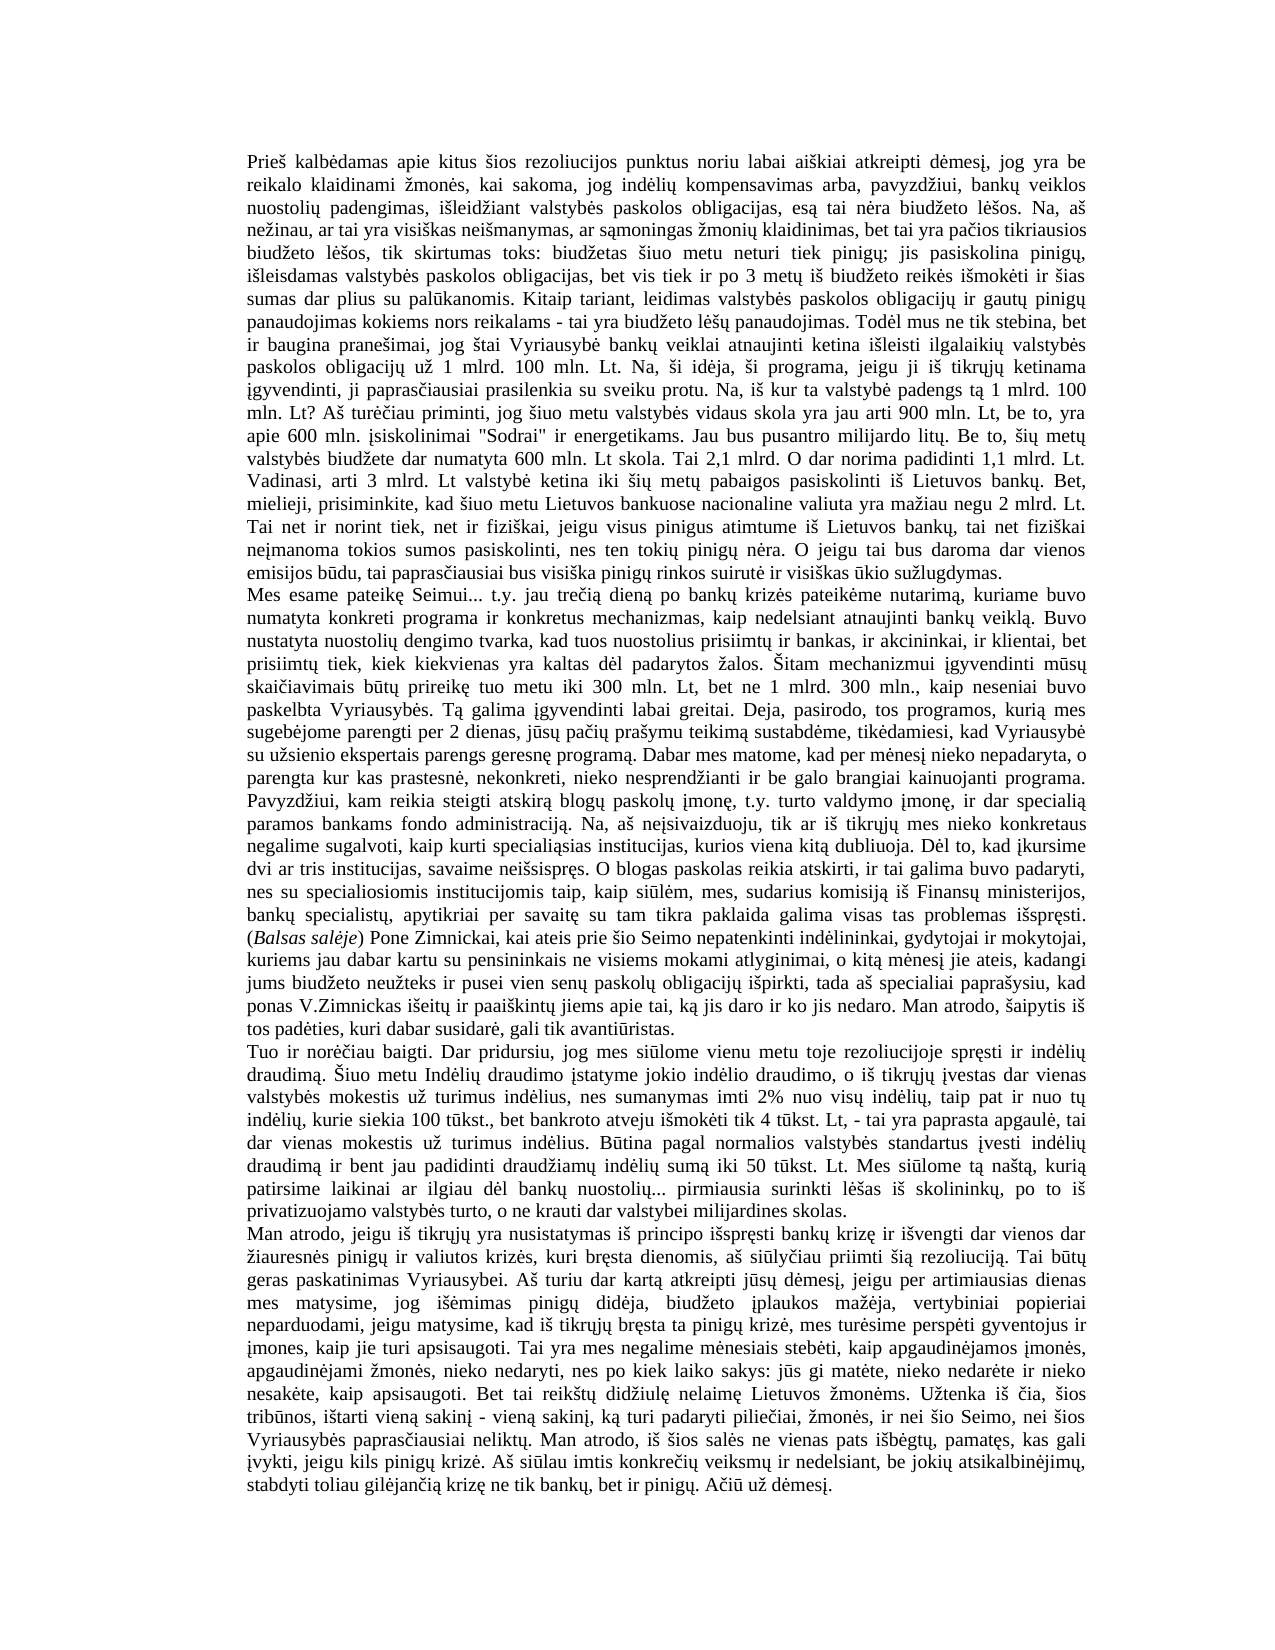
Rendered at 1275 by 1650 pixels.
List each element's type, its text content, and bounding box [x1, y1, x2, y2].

text Prieš kalbėdamas apie kitus šios rezoliucijos punktus noriu labai aiškiai atkreipti dėmesį, jog yra be reikalo klaidinami žmonės, kai sakoma, jog indėlių kompensavimas arba, pavyzdžiui, bankų veiklos nuostolių padengimas, išleidžiant valstybės paskolos obligacijas, esą tai nėra biudžeto lėšos. Na, aš nežinau, ar tai yra visiškas neišmanymas, ar sąmoningas žmonių klaidinimas, bet tai yra pačios tikriausios biudžeto lėšos, tik skirtumas toks: biudžetas šiuo metu neturi tiek pinigų; jis pasiskolina pinigų, išleisdamas valstybės paskolos obligacijas, bet vis tiek ir po 3 metų iš biudžeto reikės išmokėti ir šias sumas dar plius su palūkanomis. Kitaip tariant, leidimas valstybės paskolos obligacijų ir gautų pinigų panaudojimas kokiems nors reikalams - tai yra biudžeto lėšų panaudojimas. Todėl mus ne tik stebina, bet ir baugina pranešimai, jog štai Vyriausybė bankų veiklai atnaujinti ketina išleisti ilgalaikių valstybės paskolos obligacijų už 1 mlrd. 100 mln. Lt. Na, ši idėja, ši programa, jeigu ji iš tikrųjų ketinama įgyvendinti, ji paprasčiausiai prasilenkia su sveiku protu. Na, iš kur ta valstybė padengs tą 1 mlrd. 100 mln. Lt? Aš turėčiau priminti, jog šiuo metu valstybės vidaus skola yra jau arti 900 mln. Lt, be to, yra apie 600 mln. įsiskolinimai "Sodrai" ir energetikams. Jau bus pusantro milijardo litų. Be to, šių metų valstybės biudžete dar numatyta 600 mln. Lt skola. Tai 2,1 mlrd. O dar norima padidinti 1,1 mlrd. Lt. Vadinasi, arti 3 mlrd. Lt valstybė ketina iki šių metų pabaigos pasiskolinti iš Lietuvos bankų. Bet, mielieji, prisiminkite, kad šiuo metu Lietuvos bankuose nacionaline valiuta yra mažiau negu 2 mlrd. Lt. Tai net ir norint tiek, net ir fiziškai, jeigu visus pinigus atimtume iš Lietuvos bankų, tai net fiziškai neįmanoma tokios sumos pasiskolinti, nes ten tokių pinigų nėra. O jeigu tai bus daroma dar vienos emisijos būdu, tai paprasčiausiai bus visiška pinigų rinkos suirutė ir visiškas ūkio sužlugdymas. [247, 150, 1087, 583]
text Man atrodo, jeigu iš tikrųjų yra nusistatymas iš principo išspręsti bankų krizę ir išvengti dar vienos dar žiauresnės pinigų ir valiutos krizės, kuri bręsta dienomis, aš siūlyčiau priimti šią rezoliuciją. Tai būtų geras paskatinimas Vyriausybei. Aš turiu dar kartą atkreipti jūsų dėmesį, jeigu per artimiausias dienas mes matysime, jog išėmimas pinigų didėja, biudžeto įplaukos mažėja, vertybiniai popieriai neparduodami, jeigu matysime, kad iš tikrųjų bręsta ta pinigų krizė, mes turėsime perspėti gyventojus ir įmones, kaip jie turi apsisaugoti. Tai yra mes negalime mėnesiais stebėti, kaip apgaudinėjamos įmonės, apgaudinėjami žmonės, nieko nedaryti, nes po kiek laiko sakys: jūs gi matėte, nieko nedarėte ir nieko nesakėte, kaip apsisaugoti. Bet tai reikštų didžiulę nelaimę Lietuvos žmonėms. Užtenka iš čia, šios tribūnos, ištarti vieną sakinį - vieną sakinį, ką turi padaryti piliečiai, žmonės, ir nei šio Seimo, nei šios Vyriausybės paprasčiausiai neliktų. Man atrodo, iš šios salės ne vienas pats išbėgtų, pamatęs, kas gali įvykti, jeigu kils pinigų krizė. Aš siūlau imtis konkrečių veiksmų ir nedelsiant, be jokių atsikalbinėjimų, stabdyti toliau gilėjančią krizę ne tik bankų, bet ir pinigų. Ačiū už dėmesį. [247, 1222, 1087, 1496]
text Mes esame pateikę Seimui... t.y. jau trečią dieną po bankų krizės pateikėme nutarimą, kuriame buvo numatyta konkreti programa ir konkretus mechanizmas, kaip nedelsiant atnaujinti bankų veiklą. Buvo nustatyta nuostolių dengimo tvarka, kad tuos nuostolius prisiimtų ir bankas, ir akcininkai, ir klientai, bet prisiimtų tiek, kiek kiekvienas yra kaltas dėl padarytos žalos. Šitam mechanizmui įgyvendinti mūsų skaičiavimais būtų prireikę tuo metu iki 300 mln. Lt, bet ne 1 mlrd. 300 mln., kaip neseniai buvo paskelbta Vyriausybės. Tą galima įgyvendinti labai greitai. Deja, pasirodo, tos programos, kurią mes sugebėjome parengti per 2 dienas, jūsų pačių prašymu teikimą sustabdėme, tikėdamiesi, kad Vyriausybė su užsienio ekspertais parengs geresnę programą. Dabar mes matome, kad per mėnesį nieko nepadaryta, o parengta kur kas prastesnė, nekonkreti, nieko nesprendžianti ir be galo brangiai kainuojanti programa. Pavyzdžiui, kam reikia steigti atskirą blogų paskolų įmonę, t.y. turto valdymo įmonę, ir dar specialią paramos bankams fondo administraciją. Na, aš neįsivaizduoju, tik ar iš tikrųjų mes nieko konkretaus negalime sugalvoti, kaip kurti specialiąsias institucijas, kurios viena kitą dubliuoja. Dėl to, kad įkursime dvi ar tris institucijas, savaime neišsispręs. O blogas paskolas reikia atskirti, ir tai galima buvo padaryti, nes su specialiosiomis institucijomis taip, kaip siūlėm, mes, sudarius komisiją iš Finansų ministerijos, bankų specialistų, apytikriai per savaitę su tam tikra paklaida galima visas tas problemas išspręsti. (Balsas salėje) Pone Zimnickai, kai ateis prie šio Seimo nepatenkinti indėlininkai, gydytojai ir mokytojai, kuriems jau dabar kartu su pensininkais ne visiems mokami atlyginimai, o kitą mėnesį jie ateis, kadangi jums biudžeto neužteks ir pusei vien senų paskolų obligacijų išpirkti, tada aš specialiai paprašysiu, kad ponas V.Zimnickas išeitų ir paaiškintų jiems apie tai, ką jis daro ir ko jis nedaro. Man atrodo, šaipytis iš tos padėties, kuri dabar susidarė, gali tik avantiūristas. [247, 583, 1087, 1040]
text Tuo ir norėčiau baigti. Dar pridursiu, jog mes siūlome vienu metu toje rezoliucijoje spręsti ir indėlių draudimą. Šiuo metu Indėlių draudimo įstatyme jokio indėlio draudimo, o iš tikrųjų įvestas dar vienas valstybės mokestis už turimus indėlius, nes sumanymas imti 2% nuo visų indėlių, taip pat ir nuo tų indėlių, kurie siekia 100 tūkst., bet bankroto atveju išmokėti tik 4 tūkst. Lt, - tai yra paprasta apgaulė, tai dar vienas mokestis už turimus indėlius. Būtina pagal normalios valstybės standartus įvesti indėlių draudimą ir bent jau padidinti draudžiamų indėlių sumą iki 50 tūkst. Lt. Mes siūlome tą naštą, kurią patirsime laikinai ar ilgiau dėl bankų nuostolių... pirmiausia surinkti lėšas iš skolininkų, po to iš privatizuojamo valstybės turto, o ne krauti dar valstybei milijardines skolas. [247, 1040, 1087, 1222]
